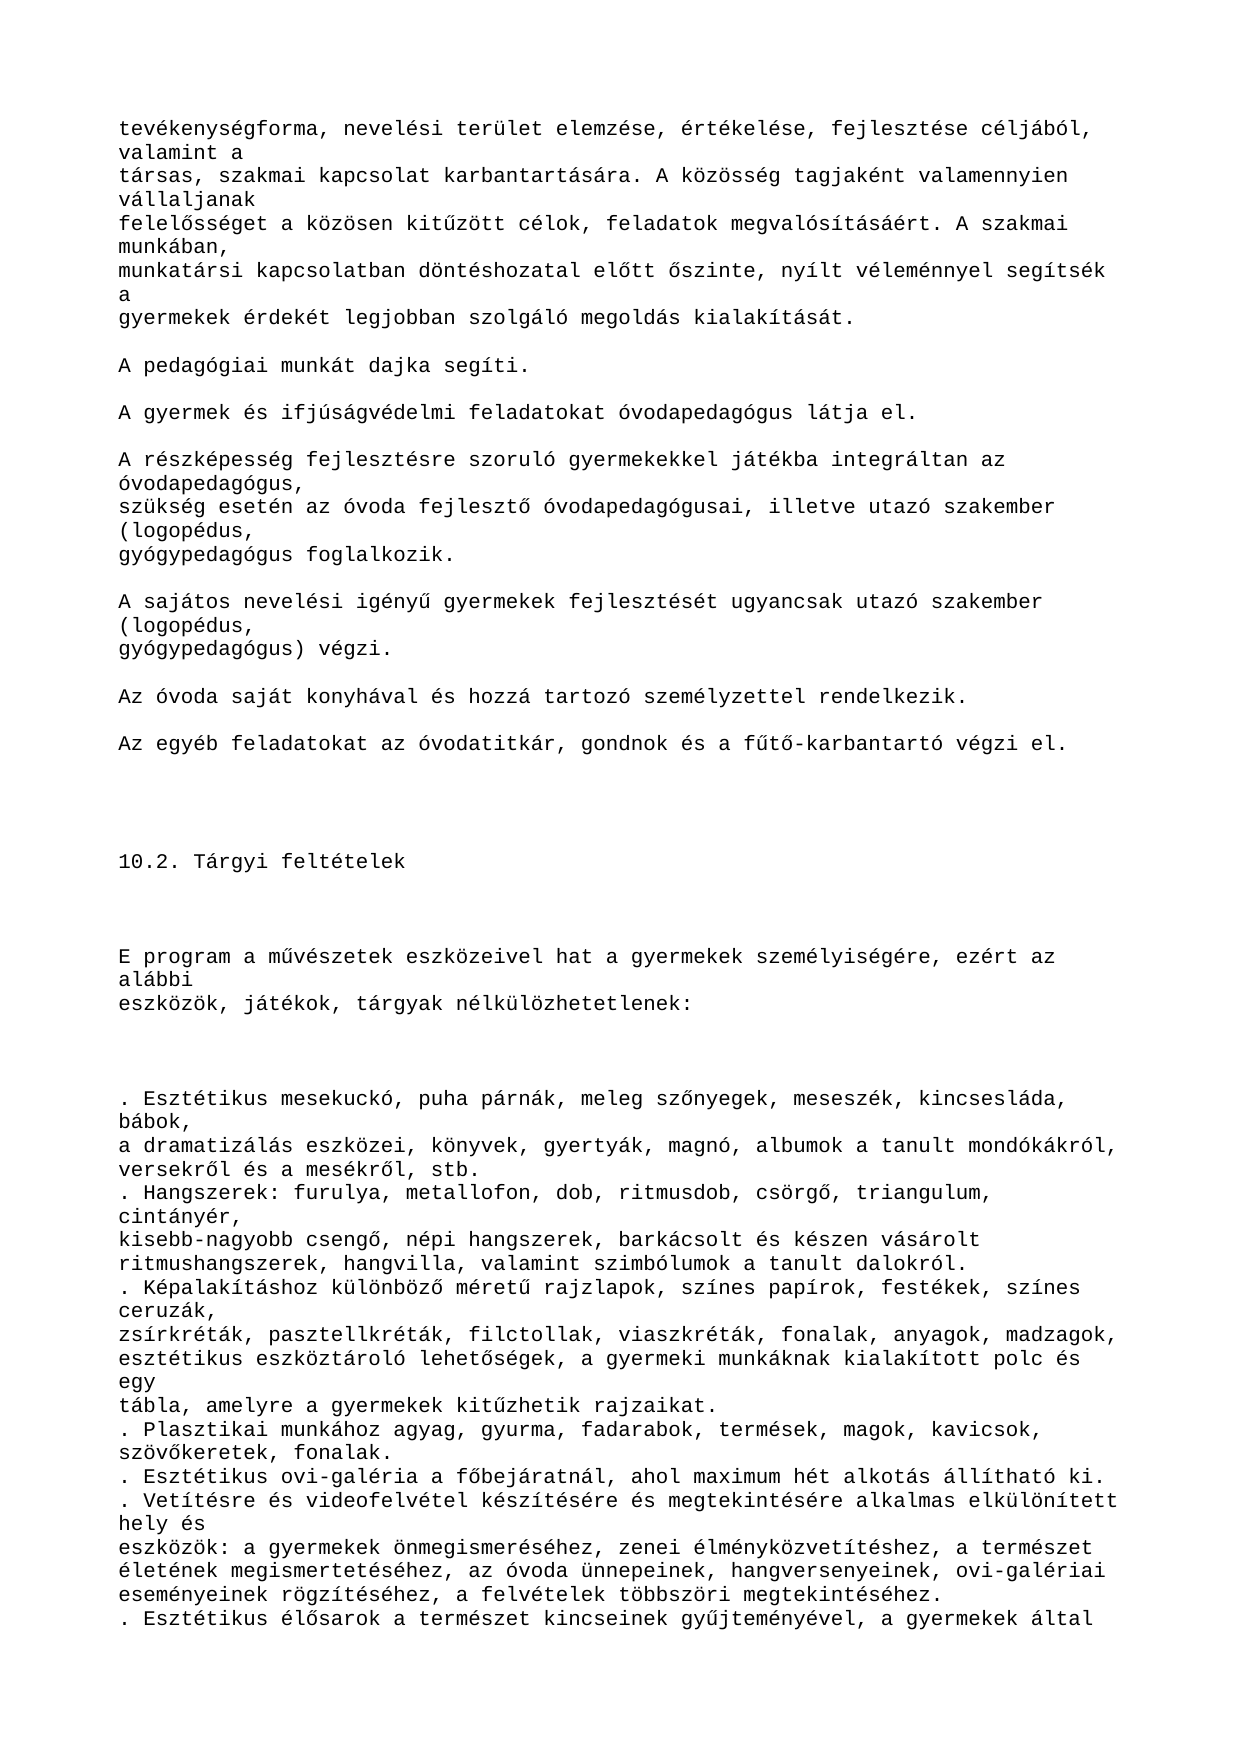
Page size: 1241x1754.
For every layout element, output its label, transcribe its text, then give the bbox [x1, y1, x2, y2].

text esztétikus eszköztároló lehetőségek, a gyermeki munkáknak kialakított polc és egy [118, 1348, 1122, 1395]
text . Hangszerek: furulya, metallofon, dob, ritmusdob, csörgő, triangulum, cintányér, [118, 1182, 1122, 1229]
text szövőkeretek, fonalak. [118, 1442, 1122, 1466]
text tábla, amelyre a gyermekek kitűzhetik rajzaikat. [118, 1395, 1122, 1419]
text kisebb-nagyobb csengő, népi hangszerek, barkácsolt és készen vásárolt [118, 1229, 1122, 1253]
text felelősséget a közösen kitűzött célok, feladatok megvalósításáért. A szakmai munkában, [118, 213, 1122, 260]
text 10.2. Tárgyi feltételek [118, 851, 1122, 875]
text gyógypedagógus foglalkozik. [118, 544, 1122, 567]
text a dramatizálás eszközei, könyvek, gyertyák, magnó, albumok a tanult mondókákról, [118, 1135, 1122, 1158]
text zsírkréták, pasztellkréták, filctollak, viaszkréták, fonalak, anyagok, madzagok, [118, 1324, 1122, 1348]
text . Plasztikai munkához agyag, gyurma, fadarabok, termések, magok, kavicsok, [118, 1419, 1122, 1442]
text gyógypedagógus) végzi. [118, 638, 1122, 662]
text . Esztétikus mesekuckó, puha párnák, meleg szőnyegek, meseszék, kincsesláda, bábok, [118, 1088, 1122, 1135]
text A sajátos nevelési igényű gyermekek fejlesztését ugyancsak utazó szakember (logopédus, [118, 591, 1122, 638]
text életének megismertetéséhez, az óvoda ünnepeinek, hangversenyeinek, ovi-galériai [118, 1561, 1122, 1584]
text eszközök: a gyermekek önmegismeréséhez, zenei élményközvetítéshez, a természet [118, 1537, 1122, 1561]
text Az óvoda saját konyhával és hozzá tartozó személyzettel rendelkezik. [118, 686, 1122, 709]
text szükség esetén az óvoda fejlesztő óvodapedagógusai, illetve utazó szakember (logopédus, [118, 496, 1122, 544]
text Az egyéb feladatokat az óvodatitkár, gondnok és a fűtő-karbantartó végzi el. [118, 733, 1122, 757]
text . Esztétikus élősarok a természet kincseinek gyűjteményével, a gyermekek által [118, 1608, 1122, 1631]
text A gyermek és ifjúságvédelmi feladatokat óvodapedagógus látja el. [118, 402, 1122, 426]
text E program a művészetek eszközeivel hat a gyermekek személyiségére, ezért az alábbi [118, 946, 1122, 993]
text eszközök, játékok, tárgyak nélkülözhetetlenek: [118, 993, 1122, 1017]
text A részképesség fejlesztésre szoruló gyermekekkel játékba integráltan az óvodapedagógus, [118, 449, 1122, 496]
text A pedagógiai munkát dajka segíti. [118, 354, 1122, 378]
text . Képalakításhoz különböző méretű rajzlapok, színes papírok, festékek, színes ceruzák, [118, 1277, 1122, 1324]
text munkatársi kapcsolatban döntéshozatal előtt őszinte, nyílt véleménnyel segítsék a [118, 260, 1122, 307]
text versekről és a mesékről, stb. [118, 1158, 1122, 1182]
text eseményeinek rögzítéséhez, a felvételek többszöri megtekintéséhez. [118, 1584, 1122, 1608]
text társas, szakmai kapcsolat karbantartására. A közösség tagjaként valamennyien vállaljanak [118, 165, 1122, 213]
text tevékenységforma, nevelési terület elemzése, értékelése, fejlesztése céljából, valamint a [118, 118, 1122, 165]
text . Esztétikus ovi-galéria a főbejáratnál, ahol maximum hét alkotás állítható ki. [118, 1466, 1122, 1489]
text ritmushangszerek, hangvilla, valamint szimbólumok a tanult dalokról. [118, 1253, 1122, 1277]
text . Vetítésre és videofelvétel készítésére és megtekintésére alkalmas elkülönített hely és [118, 1489, 1122, 1537]
text gyermekek érdekét legjobban szolgáló megoldás kialakítását. [118, 307, 1122, 331]
